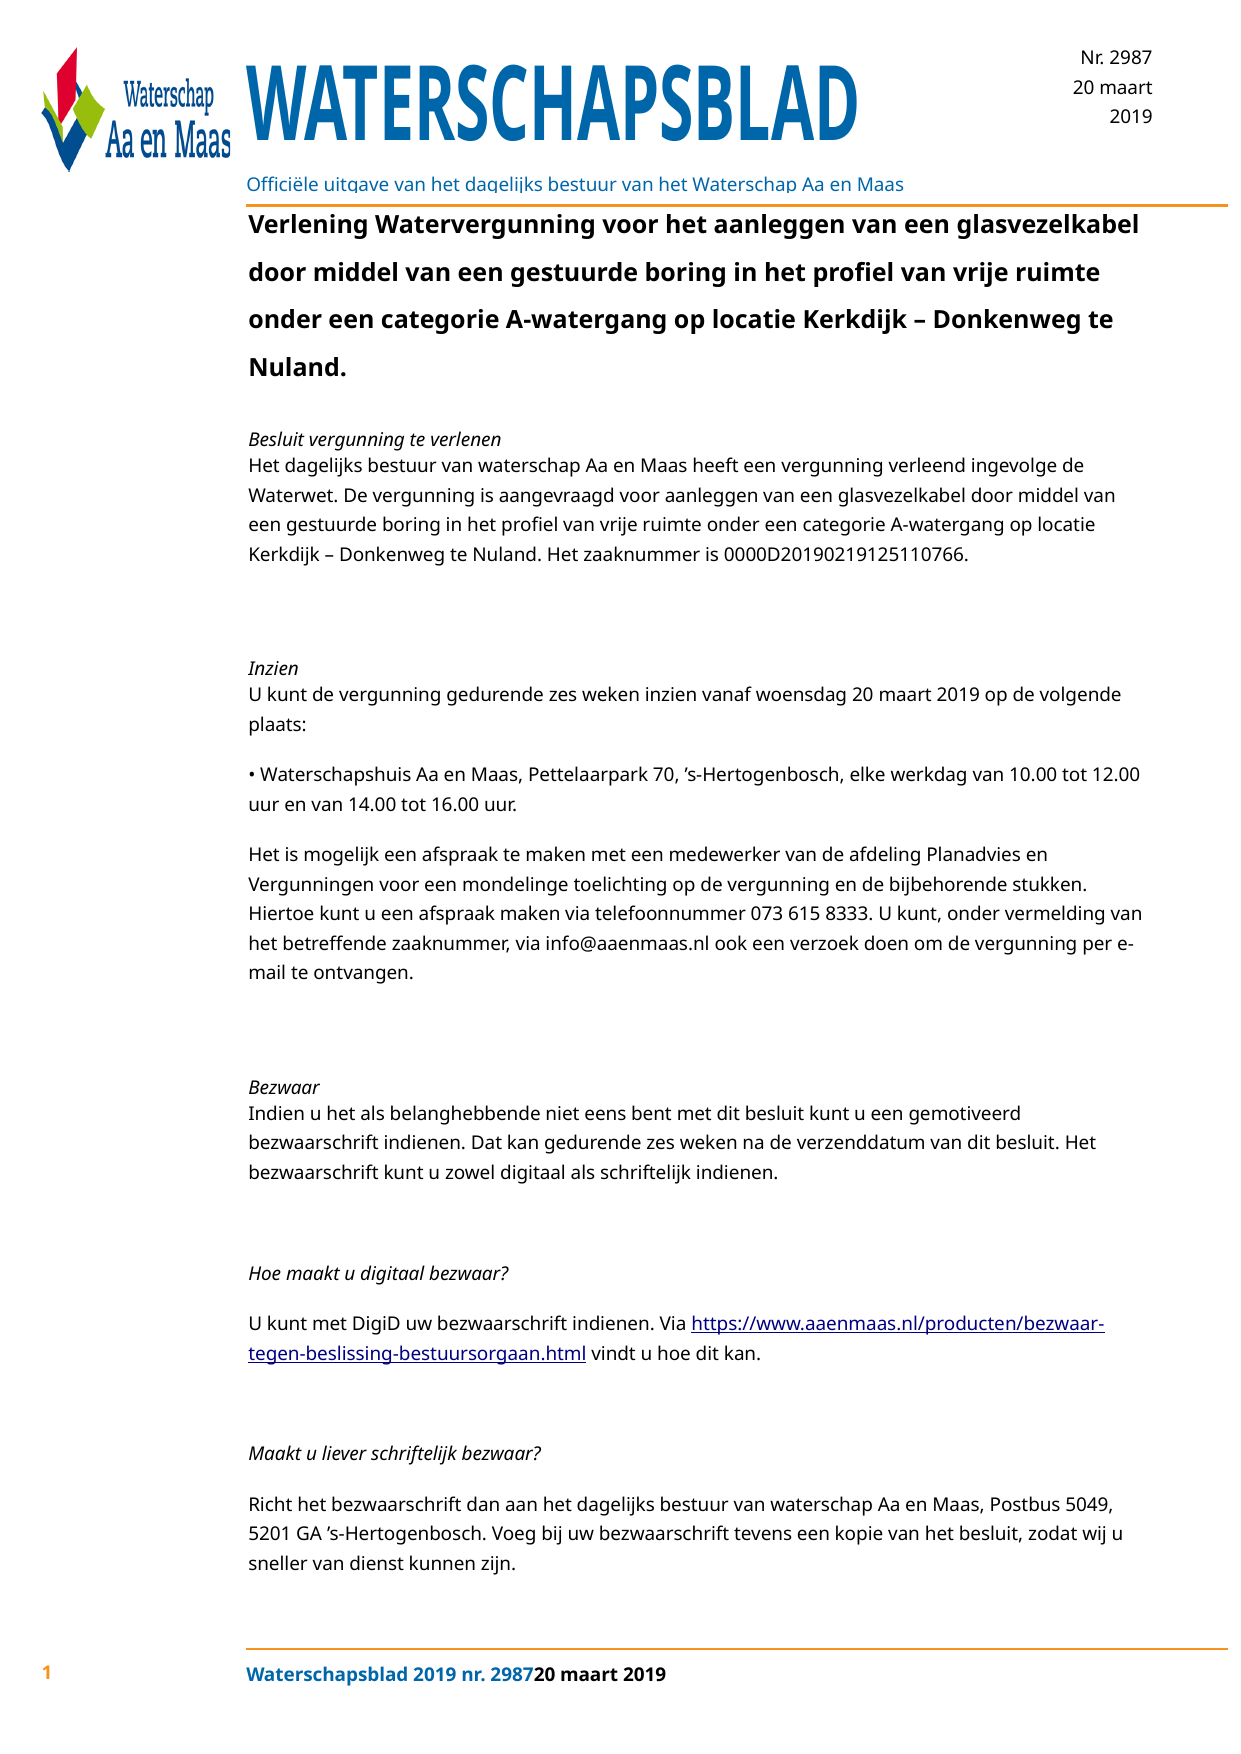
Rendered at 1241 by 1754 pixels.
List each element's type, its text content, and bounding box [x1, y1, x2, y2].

text Indien u het als belanghebbende niet eens bent met dit besluit kunt u een gemotiveerd bezwaarschrift indienen. Dat kan gedurende zes weken na de verzenddatum van dit besluit. Het bezwaarschrift kunt u zowel digitaal als schriftelijk indienen. [248, 1100, 1152, 1184]
text Maakt u liever schriftelijk bezwaar? [248, 1441, 1152, 1466]
text Richt het bezwaarschrift dan aan het dagelijks bestuur van waterschap Aa en Maas, Postbus 5049, 5201 GA ’s-Hertogenbosch. Voeg bij uw bezwaarschrift tevens een kopie van het besluit, zodat wij u sneller van dienst kunnen zijn. [248, 1491, 1152, 1576]
text Bezwaar [248, 1074, 1152, 1100]
text • Waterschapshuis Aa en Maas, Pettelaarpark 70, ’s-Hertogenbosch, elke werkdag van 10.00 tot 12.00 uur en van 14.00 tot 16.00 uur. [248, 761, 1152, 817]
text Het is mogelijk een afspraak te maken met een medewerker van de afdeling Planadvies en Vergunningen voor een mondelinge toelichting op de vergunning en de bijbehorende stukken. Hiertoe kunt u een afspraak maken via telefoonnummer 073 615 8333. U kunt, onder vermelding van het betreffende zaaknummer, via info@aaenmaas.nl ook een verzoek doen om de vergunning per e-mail te ontvangen. [248, 841, 1152, 985]
text Hoe maakt u digitaal bezwaar? [248, 1260, 1152, 1285]
text U kunt de vergunning gedurende zes weken inzien vanaf woensdag 20 maart 2019 op de volgende plaats: [248, 681, 1152, 737]
text Het dagelijks bestuur van waterschap Aa en Maas heeft een vergunning verleend ingevolge de Waterwet. De vergunning is aangevraagd voor aanleggen van een glasvezelkabel door middel van een gestuurde boring in het profiel van vrije ruimte onder een categorie A-watergang op locatie Kerkdijk – Donkenweg te Nuland. Het zaaknummer is 0000D20190219125110766. [248, 452, 1152, 567]
text U kunt met DigiD uw bezwaarschrift indienen. Via https://www.aaenmaas.nl/producten/bezwaar-tegen-beslissing-bestuursorgaan.html vindt u hoe dit kan. [248, 1310, 1152, 1365]
text Inzien [248, 656, 1152, 681]
picture [41, 47, 231, 172]
text Verlening Watervergunning voor het aanleggen van een glasvezelkabel door middel van een gestuurde boring in het profiel van vrije ruimte onder een categorie A-watergang op locatie Kerkdijk – Donkenweg te Nuland. [248, 207, 1152, 384]
text Besluit vergunning te verlenen [248, 427, 1152, 452]
